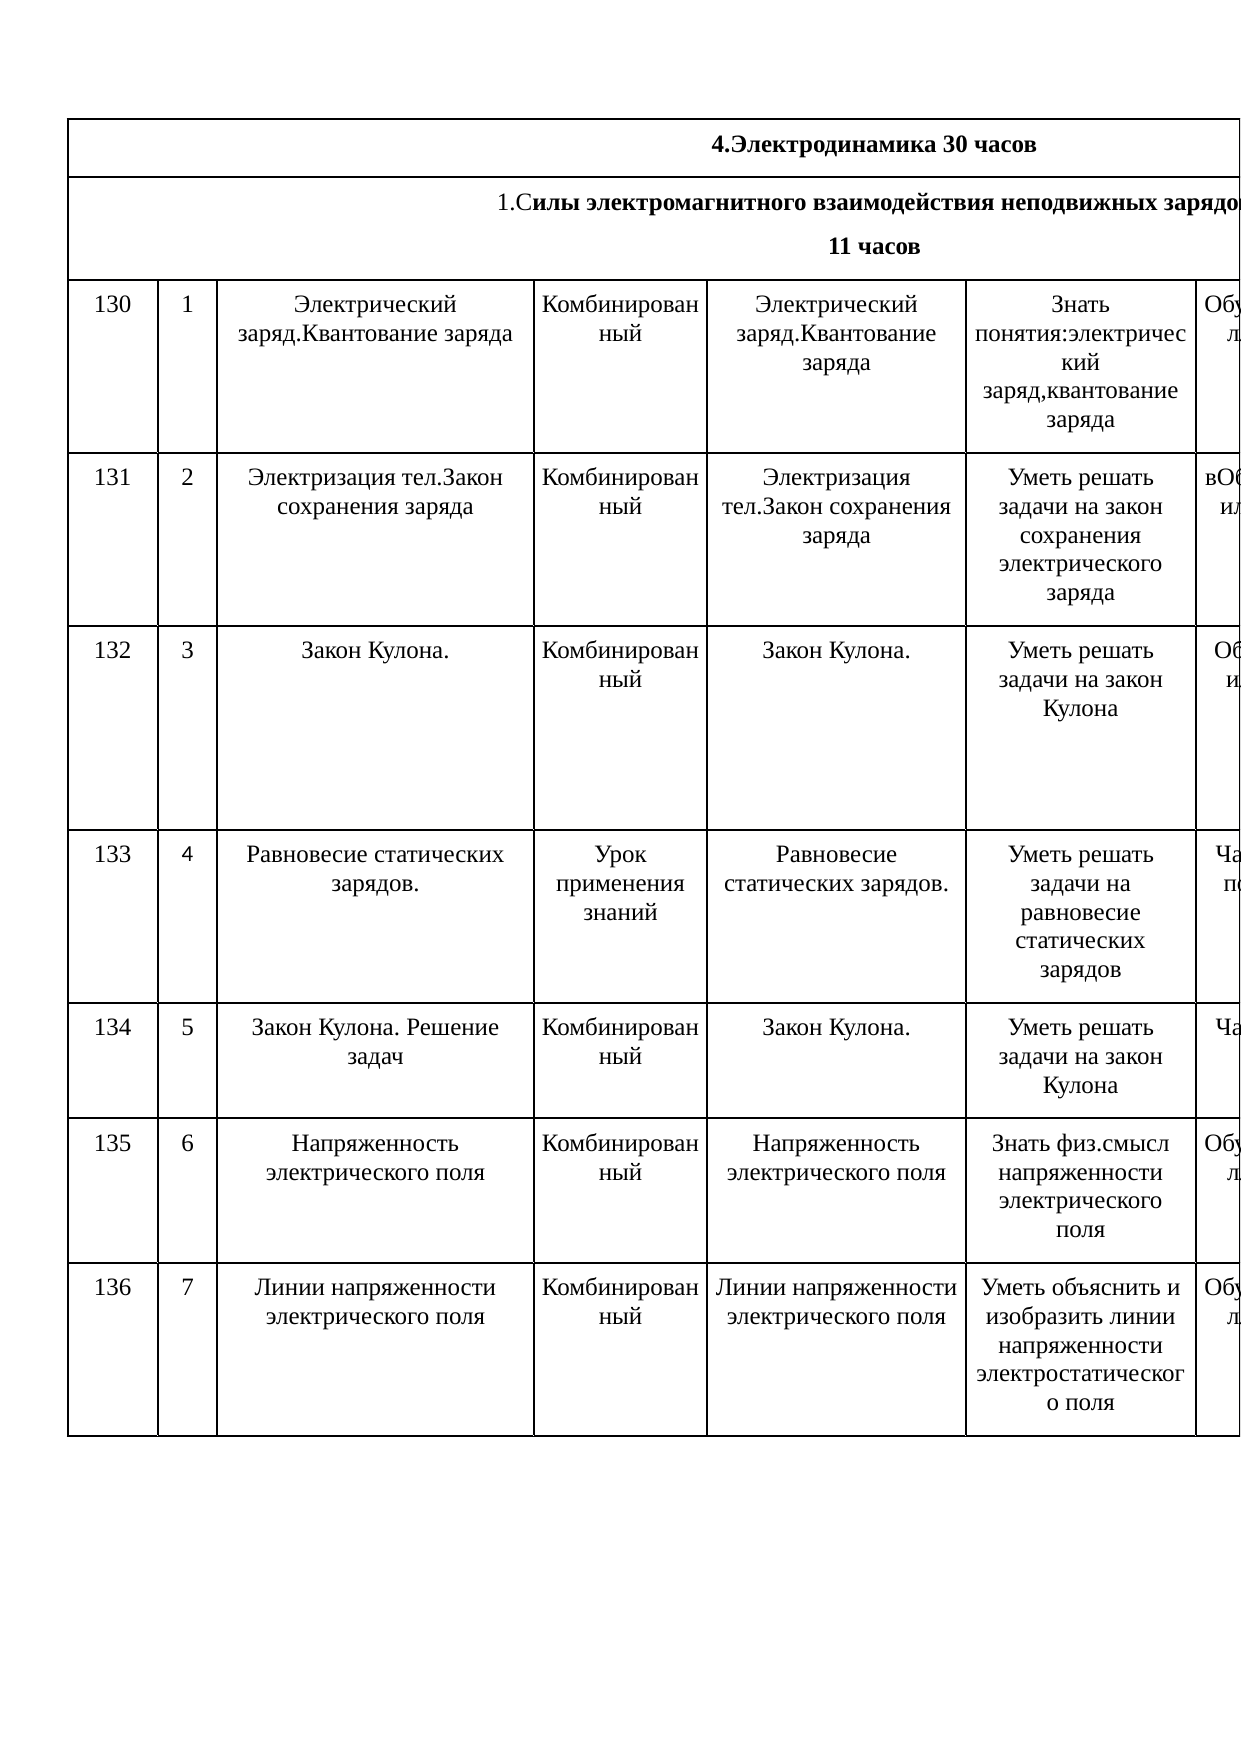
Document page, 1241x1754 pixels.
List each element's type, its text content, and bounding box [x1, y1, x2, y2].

table_cell Обучающ.иллюстр [1197, 1264, 1239, 1435]
table_cell 134 [69, 1004, 157, 1117]
table_cell Закон Кулона. [218, 627, 533, 828]
table_cell Электрический заряд.Квантование заряда [708, 281, 965, 452]
table_cell Линии напряженности электрического поля [708, 1264, 965, 1435]
table_cell Комбинированный [535, 627, 706, 828]
table_cell 1 [159, 281, 216, 452]
table_cell Равновесие статических зарядов. [708, 831, 965, 1002]
table_cell 135 [69, 1119, 157, 1262]
table_cell вОбучающ.иллюстр [1197, 454, 1239, 625]
table_cell Уметь решать задачи на закон Кулона [967, 1004, 1195, 1117]
table_cell Уметь решать задачи на закон Кулона [967, 627, 1195, 828]
table_cell 133 [69, 831, 157, 1002]
table_cell Электрический заряд.Квантование заряда [218, 281, 533, 452]
table_cell Напряженность электрического поля [708, 1119, 965, 1262]
table_cell Линии напряженности электрического поля [218, 1264, 533, 1435]
table_cell Урок применения знаний [535, 831, 706, 1002]
table_cell Обучающ.иллюстр [1197, 281, 1239, 452]
table_cell Знать физ.смысл напряженности электрического поля [967, 1119, 1195, 1262]
table_cell 4.Электродинамика 30 часов [69, 120, 1239, 176]
table_cell 4 [159, 831, 216, 1002]
table_cell Равновесие статических зарядов. [218, 831, 533, 1002]
table_cell Электризация тел.Закон сохранения заряда [708, 454, 965, 625]
table_cell 132 [69, 627, 157, 828]
table_cell Комбинированный [535, 454, 706, 625]
table_cell Уметь решать задачи на закон сохранения электрического заряда [967, 454, 1195, 625]
table_cell Обучающ иллютр [1197, 627, 1239, 828]
table_cell Комбинированный [535, 281, 706, 452]
table_cell 1.Силы электромагнитного взаимодействия неподвижных зарядов 11 часов [69, 178, 1239, 278]
table_cell 7 [159, 1264, 216, 1435]
table_cell Электризация тел.Закон сохранения заряда [218, 454, 533, 625]
table_cell Частично поис [1197, 1004, 1239, 1117]
table_cell Обучающ.иллюстр [1197, 1119, 1239, 1262]
table_cell Напряженность электрического поля [218, 1119, 533, 1262]
table_cell Уметь объяснить и изобразить линии напряженности электростатического поля [967, 1264, 1195, 1435]
table_cell 6 [159, 1119, 216, 1262]
table_cell 136 [69, 1264, 157, 1435]
table_cell Частично поисков [1197, 831, 1239, 1002]
table_cell Комбинированный [535, 1264, 706, 1435]
table_cell 130 [69, 281, 157, 452]
table_cell 2 [159, 454, 216, 625]
table_cell Комбинированный [535, 1004, 706, 1117]
table_cell Закон Кулона. Решение задач [218, 1004, 533, 1117]
table_cell 131 [69, 454, 157, 625]
table_cell Закон Кулона. [708, 627, 965, 828]
table_cell Комбинированный [535, 1119, 706, 1262]
table_cell Знать понятия:электрический заряд,квантование заряда [967, 281, 1195, 452]
table_cell 5 [159, 1004, 216, 1117]
table_cell 3 [159, 627, 216, 828]
table_cell Уметь решать задачи на равновесие статических зарядов [967, 831, 1195, 1002]
table_cell Закон Кулона. [708, 1004, 965, 1117]
